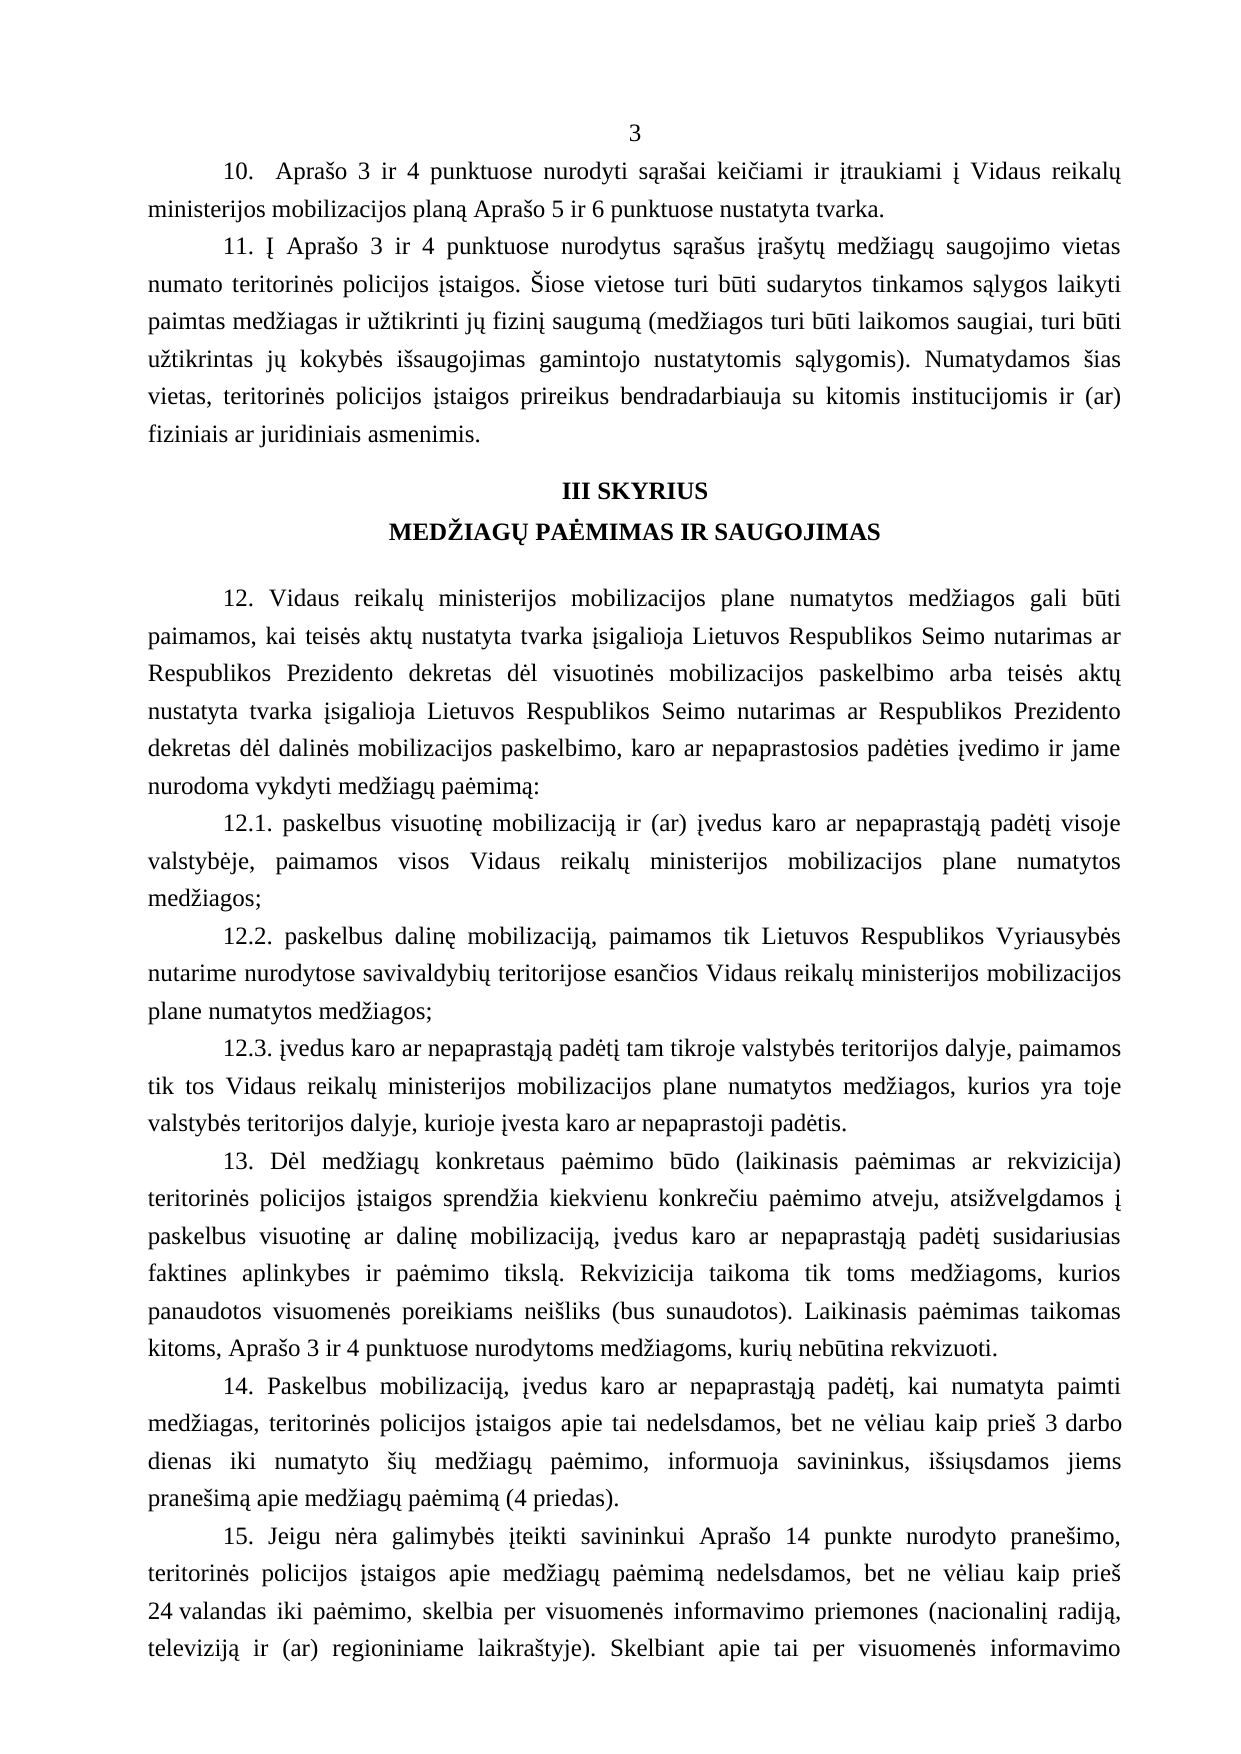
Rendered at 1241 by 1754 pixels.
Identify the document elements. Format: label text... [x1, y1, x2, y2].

text 12.2. paskelbus dalinę mobilizaciją, paimamos tik Lietuvos Respublikos Vyriausybės nutarime nurodytose savivaldybių teritorijose esančios Vidaus reikalų ministerijos mobilizacijos plane numatytos medžiagos; [148, 912, 1122, 1024]
text 11. Į Aprašo 3 ir 4 punktuose nurodytus sąrašus įrašytų medžiagų saugojimo vietas numato teritorinės policijos įstaigos. Šiose vietose turi būti sudarytos tinkamos sąlygos laikyti paimtas medžiagas ir užtikrinti jų fizinį saugumą (medžiagos turi būti laikomos saugiai, turi būti užtikrintas jų kokybės išsaugojimas gamintojo nustatytomis sąlygomis). Numatydamos šias vietas, teritorinės policijos įstaigos prireikus bendradarbiauja su kitomis institucijomis ir (ar) fiziniais ar juridiniais asmenimis. [148, 223, 1122, 448]
text 12.1. paskelbus visuotinę mobilizaciją ir (ar) įvedus karo ar nepaprastąją padėtį visoje valstybėje, paimamos visos Vidaus reikalų ministerijos mobilizacijos plane numatytos medžiagos; [148, 799, 1122, 912]
text 10. Aprašo 3 ir 4 punktuose nurodyti sąrašai keičiami ir įtraukiami į Vidaus reikalų ministerijos mobilizacijos planą Aprašo 5 ir 6 punktuose nustatyta tvarka. [148, 148, 1122, 223]
text III SKYRIUS [148, 476, 1122, 505]
text MEDŽIAGŲ PAĖMIMAS IR SAUGOJIMAS [148, 517, 1122, 546]
text 15. Jeigu nėra galimybės įteikti savininkui Aprašo 14 punkte nurodyto pranešimo, teritorinės policijos įstaigos apie medžiagų paėmimą nedelsdamos, bet ne vėliau kaip prieš 24 valandas iki paėmimo, skelbia per visuomenės informavimo priemones (nacionalinį radiją, televiziją ir (ar) regioniniame laikraštyje). Skelbiant apie tai per visuomenės informavimo [148, 1512, 1122, 1662]
text 13. Dėl medžiagų konkretaus paėmimo būdo (laikinasis paėmimas ar rekvizicija) teritorinės policijos įstaigos sprendžia kiekvienu konkrečiu paėmimo atveju, atsižvelgdamos į paskelbus visuotinę ar dalinę mobilizaciją, įvedus karo ar nepaprastąją padėtį susidariusias faktines aplinkybes ir paėmimo tikslą. Rekvizicija taikoma tik toms medžiagoms, kurios panaudotos visuomenės poreikiams neišliks (bus sunaudotos). Laikinasis paėmimas taikomas kitoms, Aprašo 3 ir 4 punktuose nurodytoms medžiagoms, kurių nebūtina rekvizuoti. [148, 1137, 1122, 1362]
text 14. Paskelbus mobilizaciją, įvedus karo ar nepaprastąją padėtį, kai numatyta paimti medžiagas, teritorinės policijos įstaigos apie tai nedelsdamos, bet ne vėliau kaip prieš 3 darbo dienas iki numatyto šių medžiagų paėmimo, informuoja savininkus, išsiųsdamos jiems pranešimą apie medžiagų paėmimą (4 priedas). [148, 1362, 1122, 1512]
text 12. Vidaus reikalų ministerijos mobilizacijos plane numatytos medžiagos gali būti paimamos, kai teisės aktų nustatyta tvarka įsigalioja Lietuvos Respublikos Seimo nutarimas ar Respublikos Prezidento dekretas dėl visuotinės mobilizacijos paskelbimo arba teisės aktų nustatyta tvarka įsigalioja Lietuvos Respublikos Seimo nutarimas ar Respublikos Prezidento dekretas dėl dalinės mobilizacijos paskelbimo, karo ar nepaprastosios padėties įvedimo ir jame nurodoma vykdyti medžiagų paėmimą: [148, 574, 1122, 799]
text 12.3. įvedus karo ar nepaprastąją padėtį tam tikroje valstybės teritorijos dalyje, paimamos tik tos Vidaus reikalų ministerijos mobilizacijos plane numatytos medžiagos, kurios yra toje valstybės teritorijos dalyje, kurioje įvesta karo ar nepaprastoji padėtis. [148, 1024, 1122, 1137]
